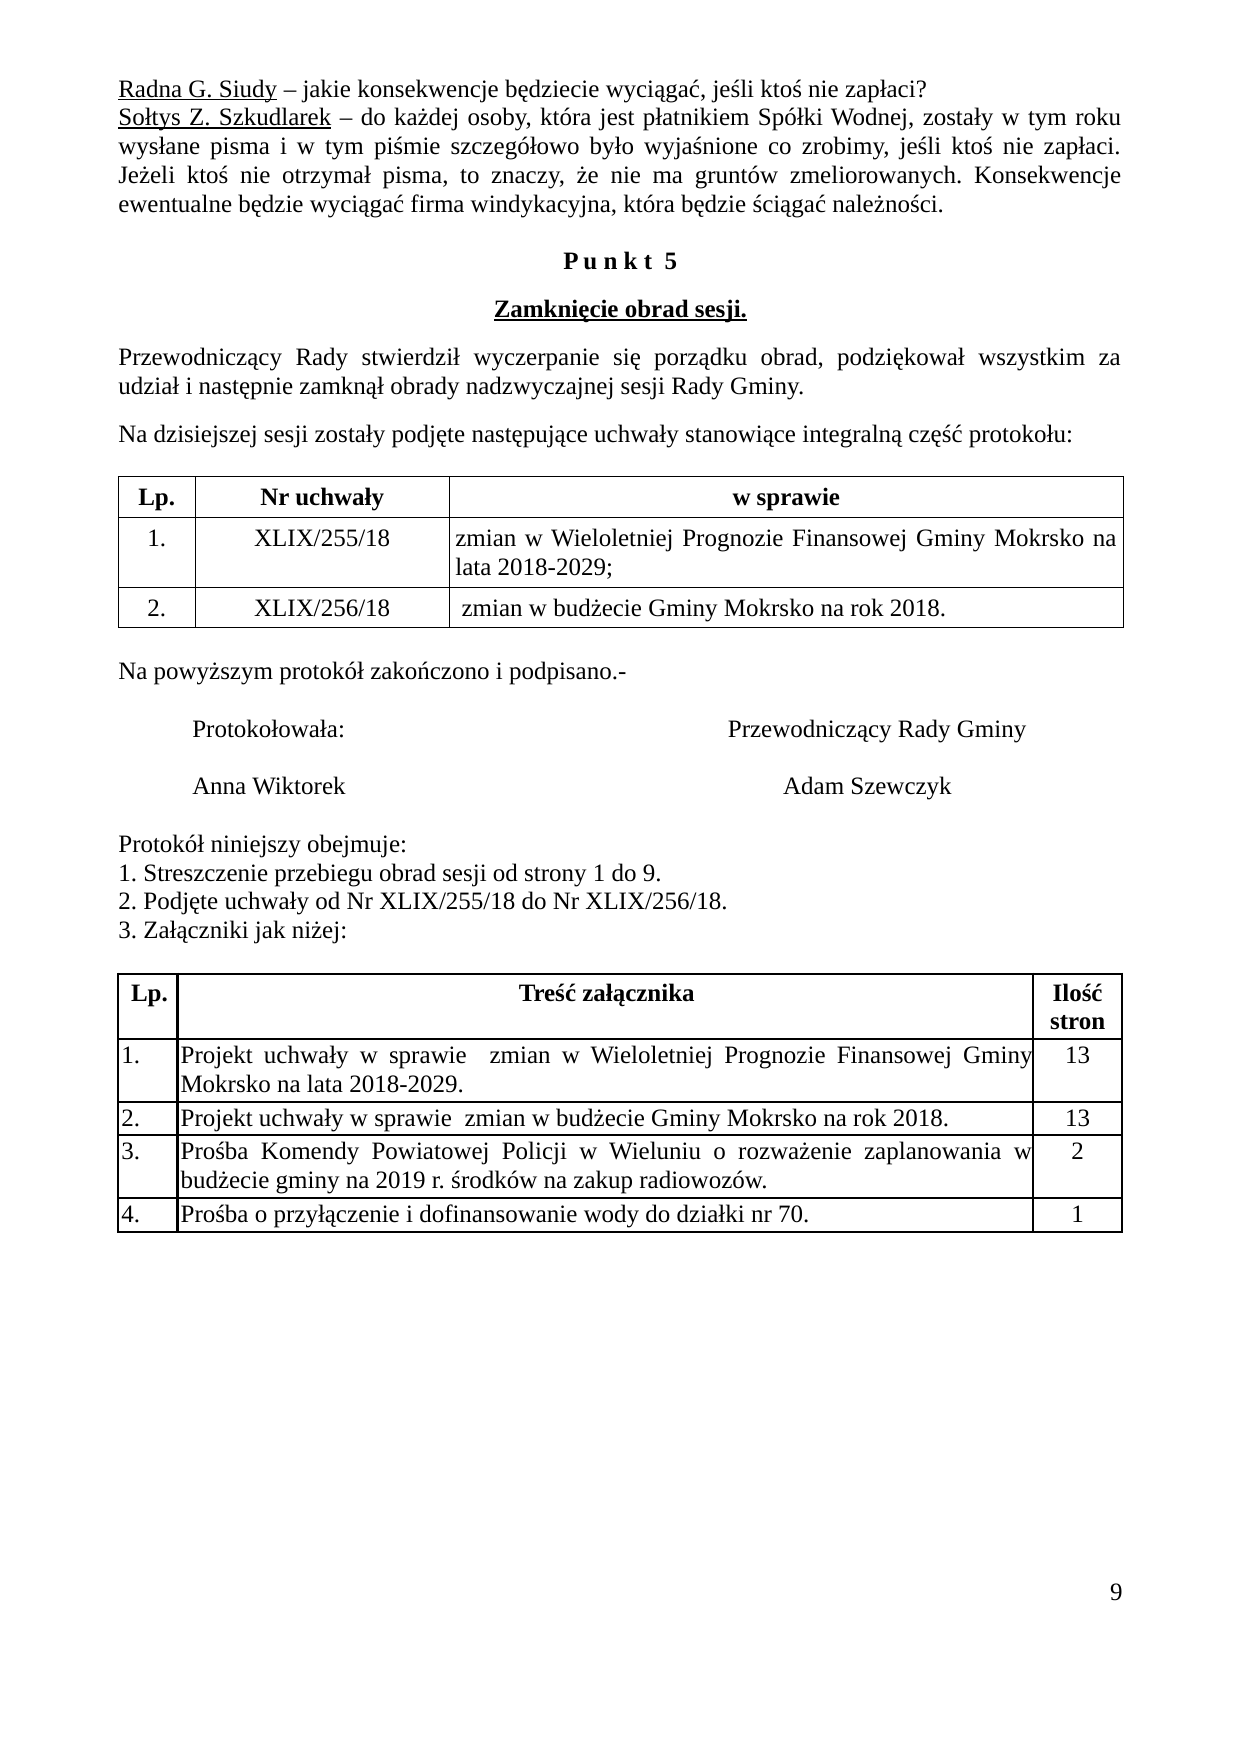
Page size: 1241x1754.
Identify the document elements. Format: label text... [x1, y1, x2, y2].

table_cell 4. [119, 1199, 176, 1231]
table_cell 3. [119, 1136, 176, 1197]
table_cell zmian w Wieloletniej Prognozie Finansowej Gminy Mokrsko na lata 2018-2029; [450, 518, 1123, 586]
text Radna G. Siudy – jakie konsekwencje będziecie wyciągać, jeśli ktoś nie zapłaci? [118, 74, 1122, 102]
table_cell zmian w budżecie Gminy Mokrsko na rok 2018. [450, 588, 1123, 627]
text 1. Streszczenie przebiegu obrad sesji od strony 1 do 9. [118, 858, 1122, 886]
table_cell 13 [1034, 1103, 1121, 1134]
text Anna Wiktorek Adam Szewczyk [118, 771, 1122, 800]
table_cell 13 [1034, 1040, 1121, 1101]
table_cell Prośba Komendy Powiatowej Policji w Wieluniu o rozważenie zaplanowania w budżecie gminy na 2019 r. środków na zakup radiowozów. [179, 1136, 1032, 1197]
text 2. Podjęte uchwały od Nr XLIX/255/18 do Nr XLIX/256/18. [118, 886, 1122, 915]
table_cell Prośba o przyłączenie i dofinansowanie wody do działki nr 70. [179, 1199, 1032, 1231]
table_header Lp. [119, 975, 176, 1038]
text Na powyższym protokół zakończono i podpisano.- [118, 656, 1122, 685]
table_cell Projekt uchwały w sprawie zmian w budżecie Gminy Mokrsko na rok 2018. [179, 1103, 1032, 1134]
table_cell 1. [119, 1040, 176, 1101]
table_header Ilość stron [1034, 975, 1121, 1038]
text Protokół niniejszy obejmuje: [118, 829, 1122, 858]
table_cell 2 [1034, 1136, 1121, 1197]
text Protokołowała: Przewodniczący Rady Gminy [118, 714, 1122, 743]
table_cell XLIX/255/18 [196, 518, 449, 586]
table_header Lp. [119, 477, 195, 517]
table_cell Projekt uchwały w sprawie zmian w Wieloletniej Prognozie Finansowej Gminy Mokrsko na lata 2018-2029. [179, 1040, 1032, 1101]
text Sołtys Z. Szkudlarek – do każdej osoby, która jest płatnikiem Spółki Wodnej, zostały w tym roku wysłane pisma i w tym piśmie szczegółowo było wyjaśnione co zrobimy, jeśli ktoś nie zapłaci. Jeżeli ktoś nie otrzymał pisma, to znaczy, że nie ma gruntów zmeliorowanych. Konsekwencje ewentualne będzie wyciągać firma windykacyjna, która będzie ściągać należności. [118, 102, 1122, 217]
table_cell 2. [119, 1103, 176, 1134]
text Na dzisiejszej sesji zostały podjęte następujące uchwały stanowiące integralną część protokołu: [118, 419, 1122, 447]
table_cell 2. [119, 588, 195, 627]
table_cell 1. [119, 518, 195, 586]
text Przewodniczący Rady stwierdził wyczerpanie się porządku obrad, podziękował wszystkim za udział i następnie zamknął obrady nadzwyczajnej sesji Rady Gminy. [118, 342, 1122, 399]
text 3. Załączniki jak niżej: [118, 915, 1122, 944]
table_cell 1 [1034, 1199, 1121, 1231]
table_cell XLIX/256/18 [196, 588, 449, 627]
table_header Nr uchwały [196, 477, 449, 517]
table_header Treść załącznika [179, 975, 1032, 1038]
table_header w sprawie [450, 477, 1123, 517]
text Zamknięcie obrad sesji. [118, 294, 1122, 323]
text P u n k t 5 [118, 246, 1122, 275]
